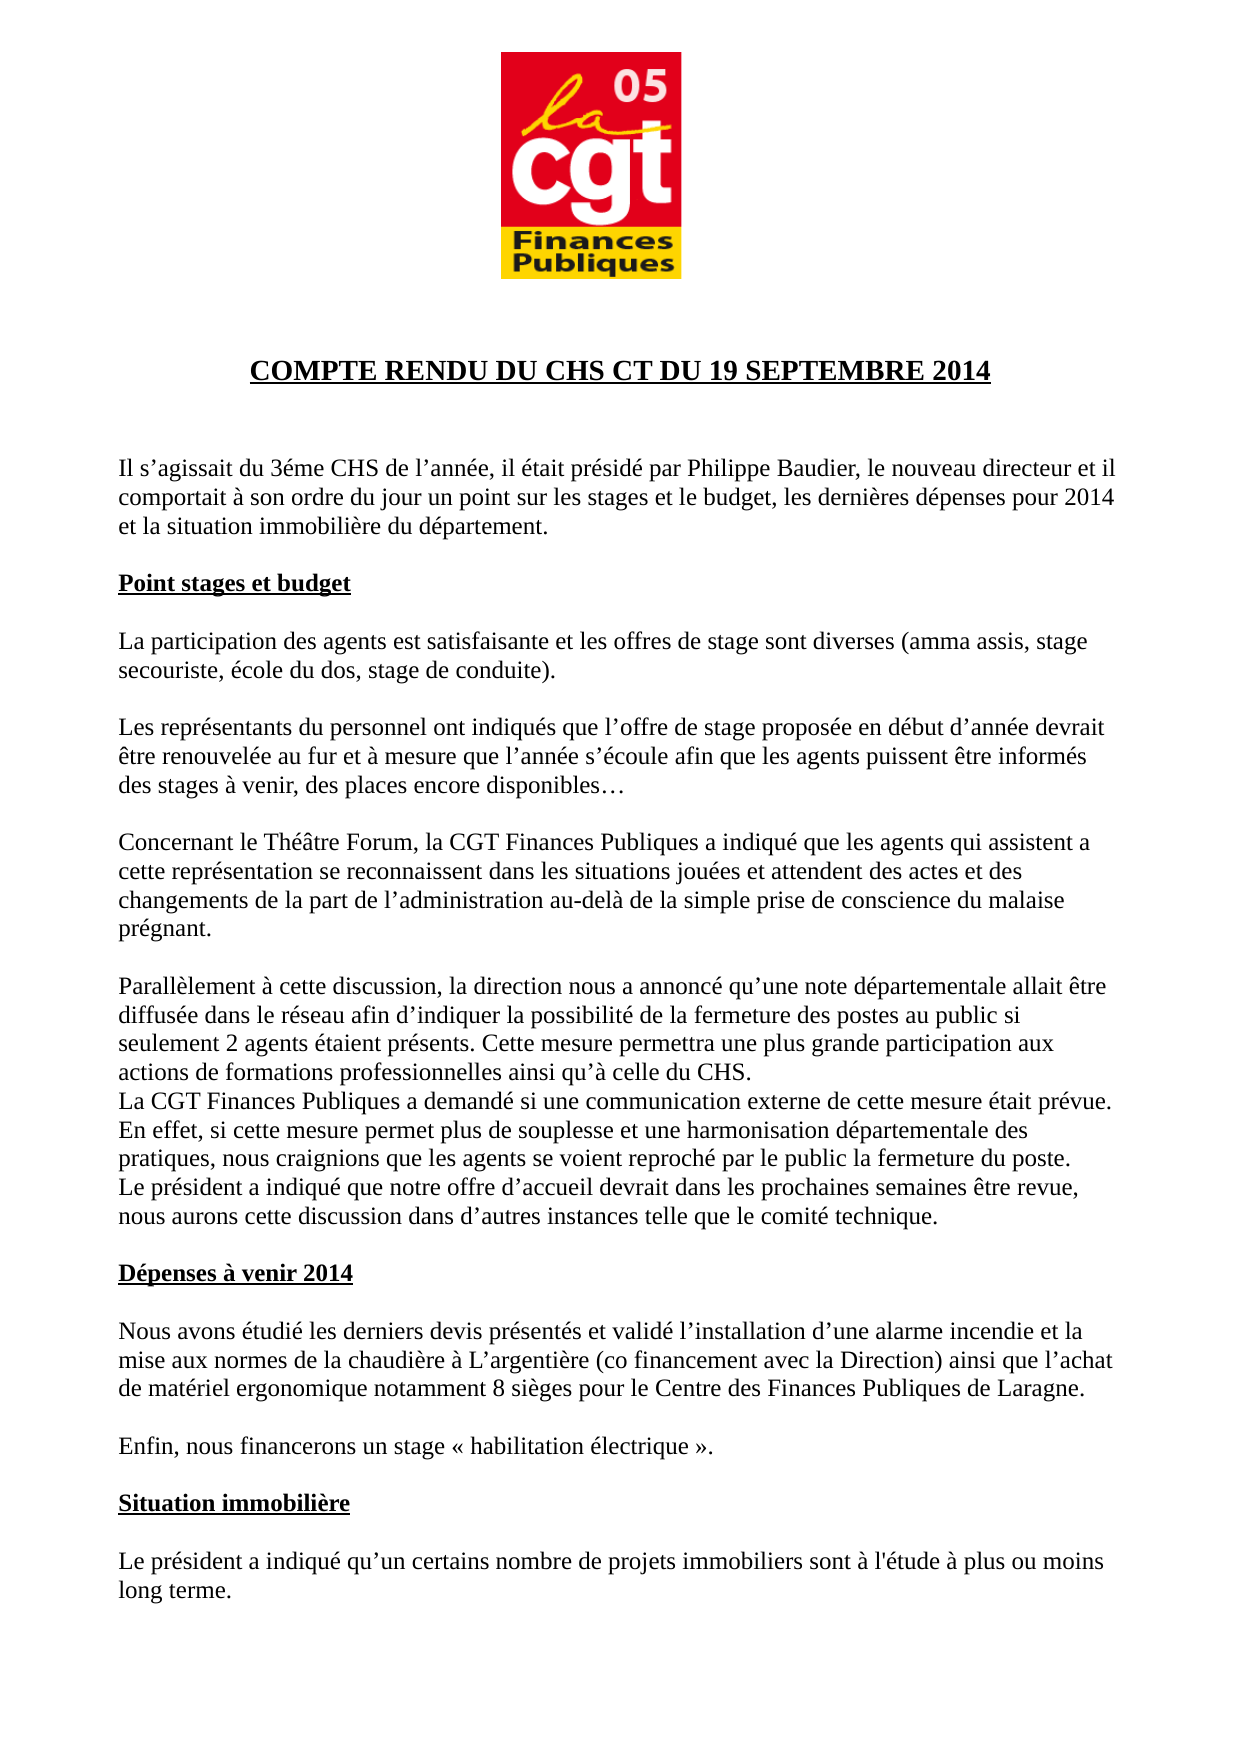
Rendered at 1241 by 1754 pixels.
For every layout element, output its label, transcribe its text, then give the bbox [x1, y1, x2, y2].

text Il s’agissait du 3éme CHS de l’année, il était présidé par Philippe Baudier, le nouveau directeur et il comportait à son ordre du jour un point sur les stages et le budget, les dernières dépenses pour 2014 et la situation immobilière du département. [118, 453, 1122, 540]
text COMPTE RENDU DU CHS CT DU 19 SEPTEMBRE 2014 [118, 353, 1122, 386]
text Enfin, nous financerons un stage « habilitation électrique ». [118, 1431, 1122, 1460]
text Le président a indiqué qu’un certains nombre de projets immobiliers sont à l'étude à plus ou moins long terme. [118, 1546, 1122, 1603]
text La participation des agents est satisfaisante et les offres de stage sont diverses (amma assis, stage secouriste, école du dos, stage de conduite). [118, 626, 1122, 683]
text Dépenses à venir 2014 [118, 1258, 1122, 1287]
text La CGT Finances Publiques a demandé si une communication externe de cette mesure était prévue. En effet, si cette mesure permet plus de souplesse et une harmonisation départementale des pratiques, nous craignions que les agents se voient reproché par le public la fermeture du poste. [118, 1086, 1122, 1172]
text Nous avons étudié les derniers devis présentés et validé l’installation d’une alarme incendie et la mise aux normes de la chaudière à L’argentière (co financement avec la Direction) ainsi que l’achat de matériel ergonomique notamment 8 sièges pour le Centre des Finances Publiques de Laragne. [118, 1316, 1122, 1402]
text Parallèlement à cette discussion, la direction nous a annoncé qu’une note départementale allait être diffusée dans le réseau afin d’indiquer la possibilité de la fermeture des postes au public si seulement 2 agents étaient présents. Cette mesure permettra une plus grande participation aux actions de formations professionnelles ainsi qu’à celle du CHS. [118, 971, 1122, 1086]
picture [501, 52, 682, 279]
text Point stages et budget [118, 568, 1122, 597]
text Le président a indiqué que notre offre d’accueil devrait dans les prochaines semaines être revue, nous aurons cette discussion dans d’autres instances telle que le comité technique. [118, 1172, 1122, 1230]
text Les représentants du personnel ont indiqués que l’offre de stage proposée en début d’année devrait être renouvelée au fur et à mesure que l’année s’écoule afin que les agents puissent être informés des stages à venir, des places encore disponibles… [118, 712, 1122, 798]
text Concernant le Théâtre Forum, la CGT Finances Publiques a indiqué que les agents qui assistent a cette représentation se reconnaissent dans les situations jouées et attendent des actes et des changements de la part de l’administration au-delà de la simple prise de conscience du malaise prégnant. [118, 827, 1122, 942]
text Situation immobilière [118, 1488, 1122, 1517]
